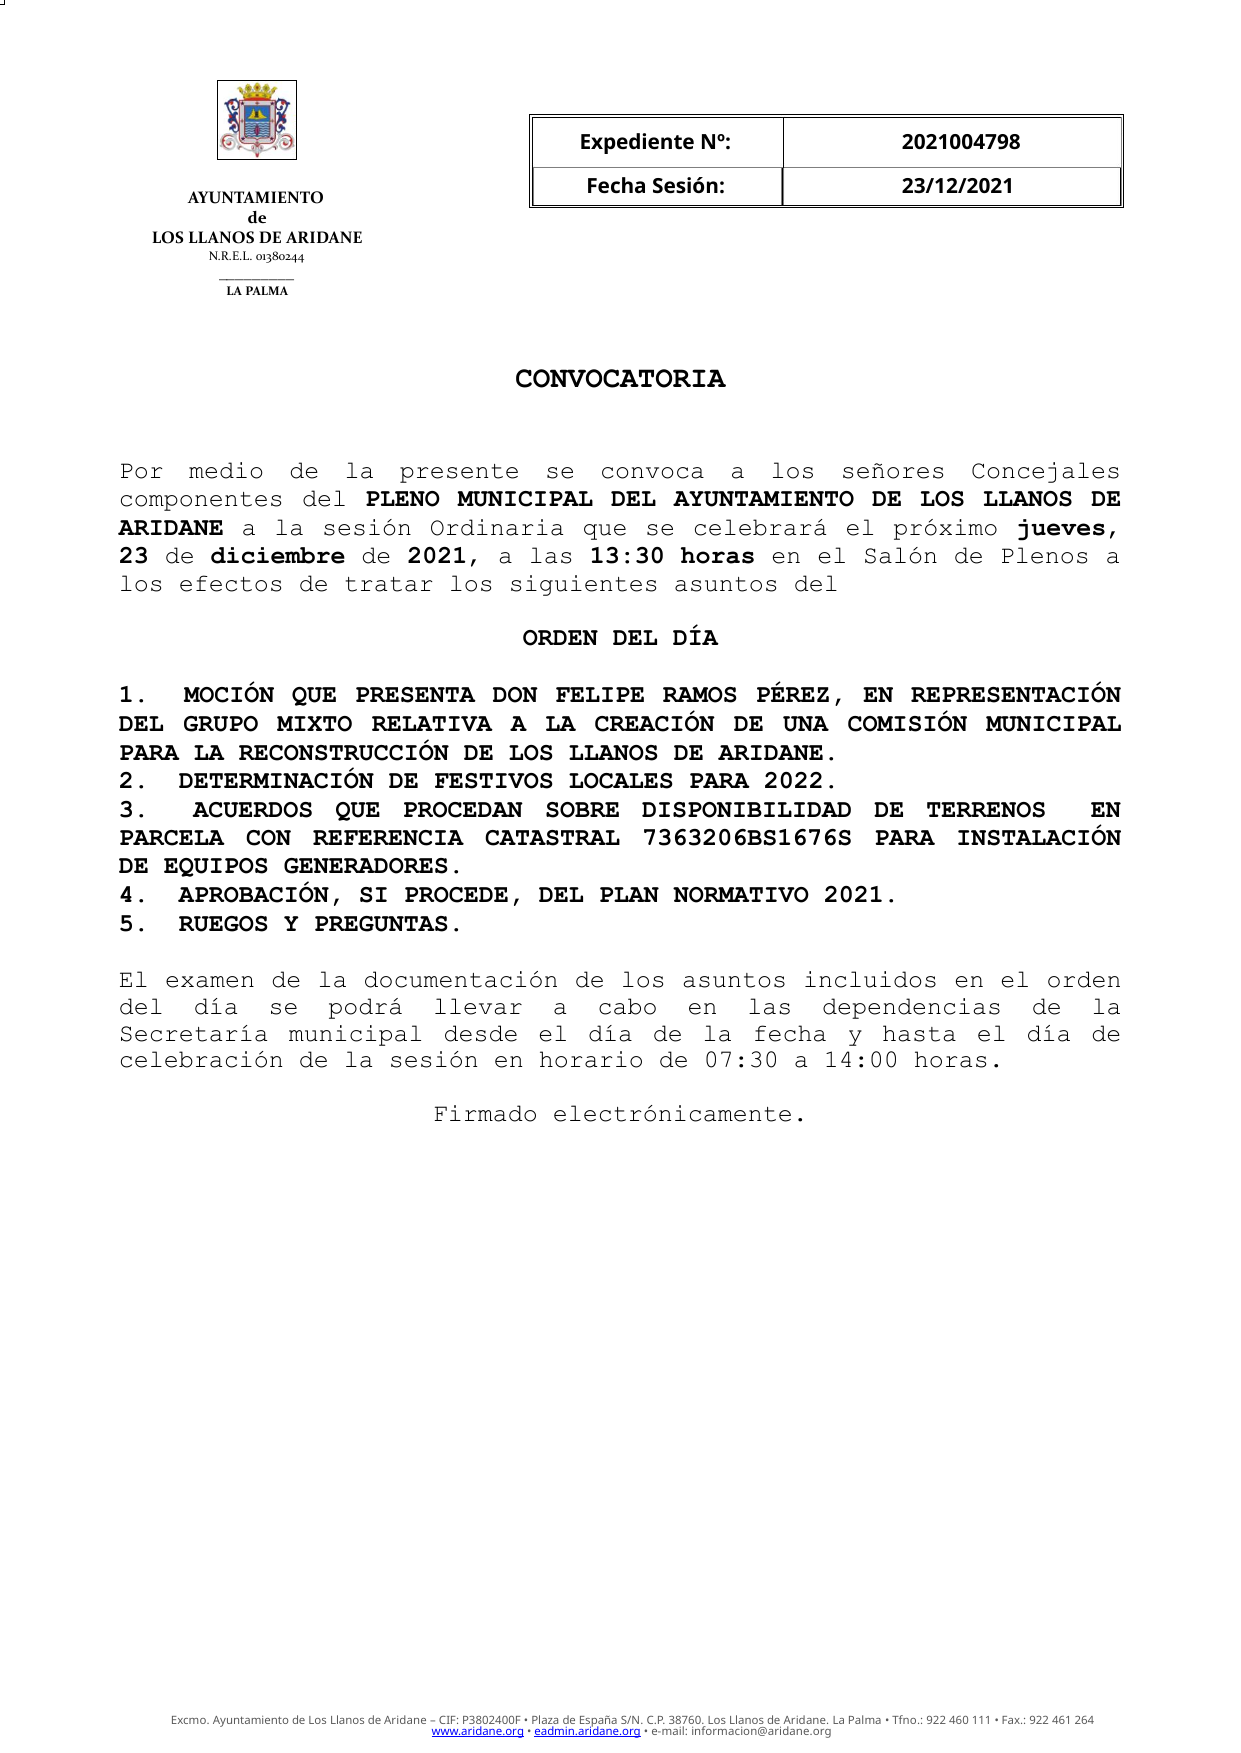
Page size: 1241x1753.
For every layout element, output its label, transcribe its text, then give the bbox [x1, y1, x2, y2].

text www.aridane.org • eadmin.aridane.org • e-mail: informacion@aridane.org [431, 1724, 834, 1738]
text . APROBACIÓN, SI PROCEDE, DEL PLAN NORMATIVO 2021. [134, 880, 924, 908]
text 2021004798 [902, 129, 1059, 154]
text 3 de diciembre de 2021, a las 13:30 horas en el Salón de Plenos a [134, 541, 1145, 569]
text _ [219, 266, 226, 279]
text CONVOCATORIA [515, 361, 750, 394]
text 2 [119, 541, 134, 568]
text N.R.E.L. 01380244 [208, 250, 327, 262]
text ARIDANE a la sesión Ordinaria que se celebrará el próximo jueves, [119, 513, 1146, 541]
text 1. MOCIÓN QUE PRESENTA DON FELIPE RAMOS PÉREZ, EN REPRESENTACIÓN [119, 680, 1146, 708]
text Secretaría municipal desde el día de la fecha y hasta el día de [119, 1020, 1146, 1047]
text de [247, 210, 387, 227]
text DEL GRUPO MIXTO RELATIVA A LA CREACIÓN DE UNA COMISIÓN MUNICIPAL [119, 709, 1146, 737]
text del día se podrá llevar a cabo en las dependencias de la [119, 993, 1146, 1020]
text ________ [226, 266, 317, 282]
text 5 [119, 908, 134, 937]
text celebración de la sesión en horario de 07:30 a 14:00 horas. [119, 1047, 1146, 1073]
text _ [317, 266, 327, 282]
text Expediente Nº: [579, 129, 761, 154]
text LA PALMA [226, 286, 317, 298]
text 23/12/2021 [902, 173, 1059, 198]
text DE EQUIPOS GENERADORES. [119, 851, 1146, 880]
text los efectos de tratar los siguientes asuntos del [119, 568, 864, 597]
text Fecha Sesión: [586, 173, 761, 198]
text 3. ACUERDOS QUE PROCEDAN SOBRE DISPONIBILIDAD DE TERRENOS EN [119, 794, 1146, 823]
text LOS LLANOS DE ARIDANE [152, 230, 387, 247]
text AYUNTAMIENTO [188, 190, 387, 207]
text componentes del PLENO MUNICIPAL DEL AYUNTAMIENTO DE LOS LLANOS DE [119, 484, 1146, 512]
text Excmo. Ayuntamiento de Los Llanos de Aridane – CIF: P3802400F • Plaza de España S/N. C.P. 38760. Los Llanos de Aridane. La Palma • Tfno.: 922 460 111 • Fax.: 922 461 264 [171, 1713, 1095, 1727]
text Firmado electrónicamente. [433, 1098, 833, 1127]
text El examen de la documentación de los asuntos incluidos en el orden [119, 964, 1146, 993]
text 2. DETERMINACIÓN DE FESTIVOS LOCALES PARA 2022. [119, 766, 864, 794]
text Por medio de la presente se convoca a los señores Concejales [119, 456, 1146, 484]
text . RUEGOS Y PREGUNTAS. [134, 908, 924, 937]
picture [530, 115, 1123, 207]
text PARCELA CON REFERENCIA CATASTRAL 7363206BS1676S PARA INSTALACIÓN [119, 823, 1146, 851]
text PARA LA RECONSTRUCCIÓN DE LOS LLANOS DE ARIDANE. [119, 737, 1146, 766]
text 4 [119, 880, 134, 908]
text ORDEN DEL DÍA [523, 623, 743, 652]
picture [218, 81, 296, 159]
